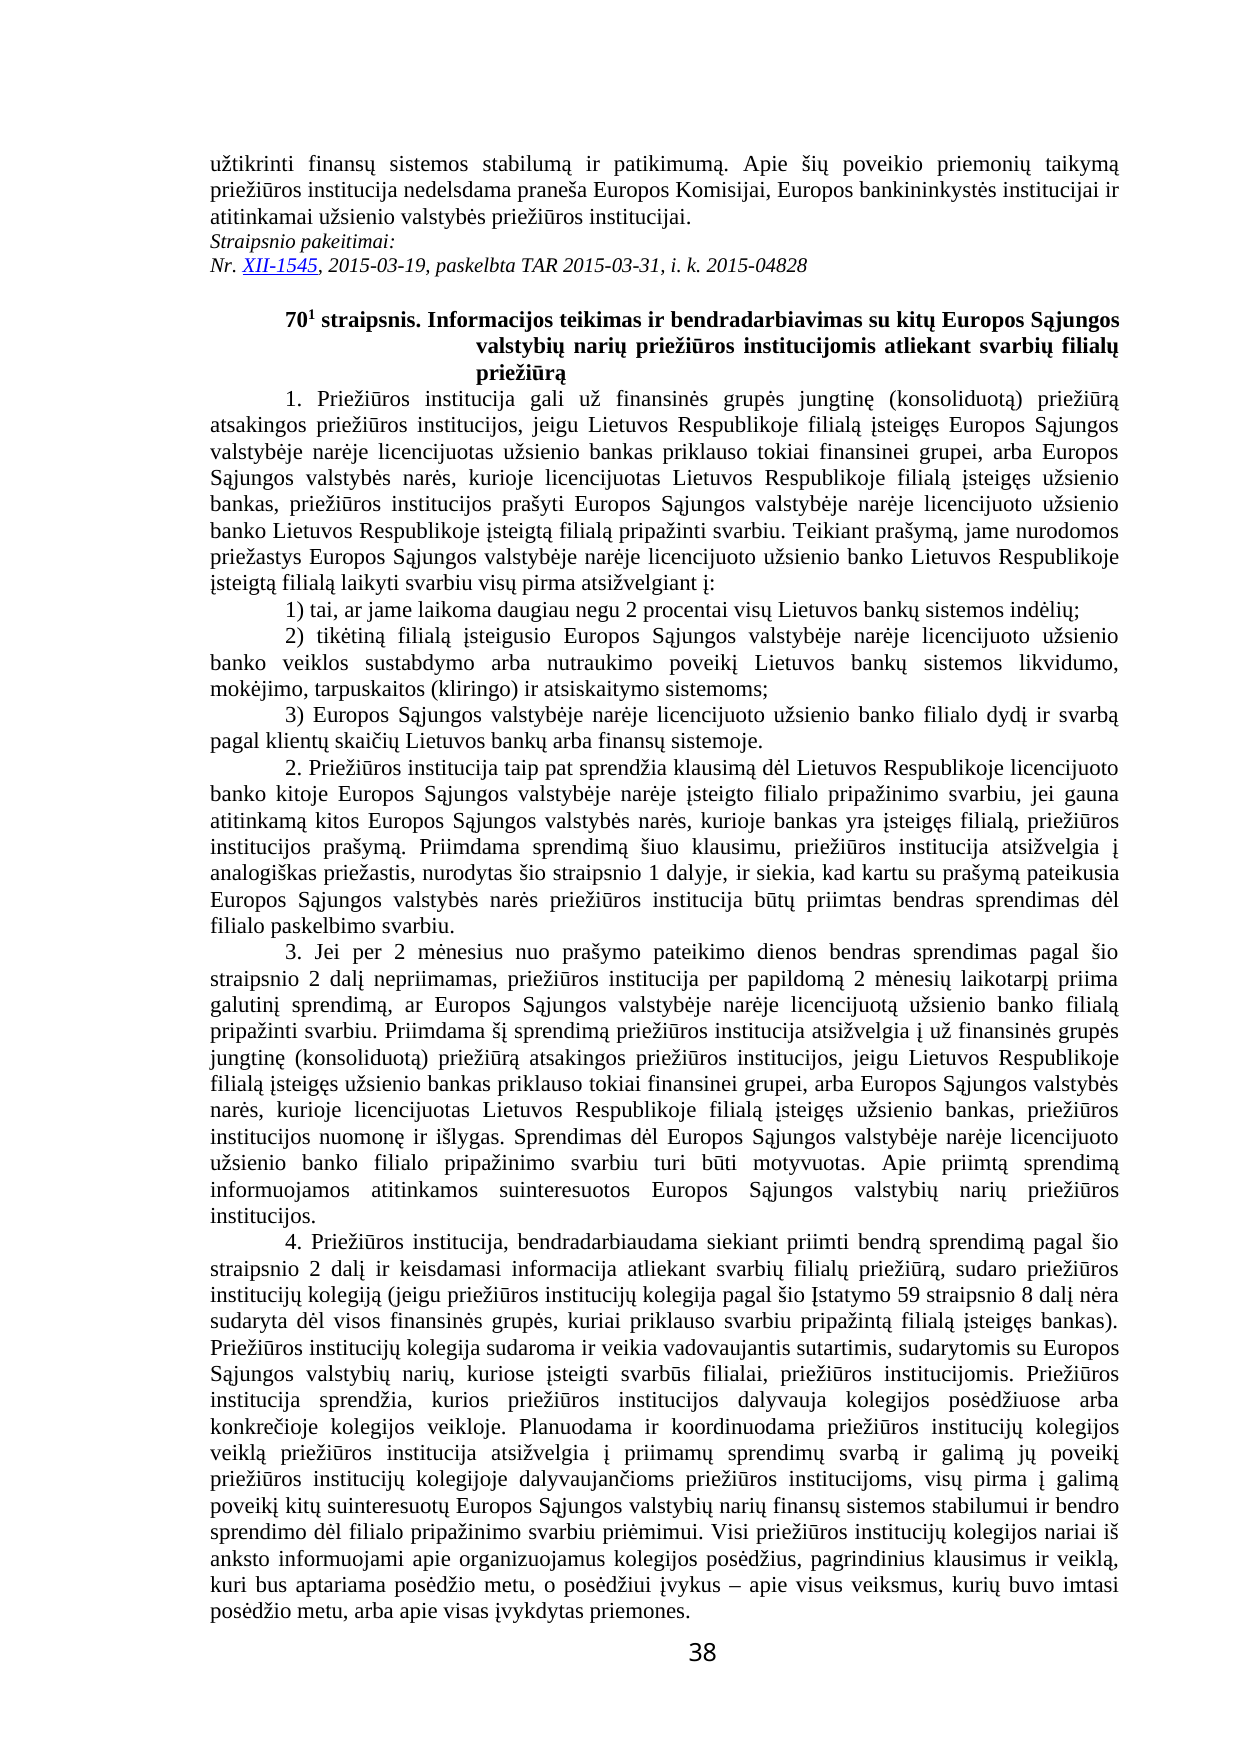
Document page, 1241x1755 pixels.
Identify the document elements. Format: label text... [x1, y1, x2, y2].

text 701 straipsnis. Informacijos teikimas ir bendradarbiavimas su kitų Europos Sąjungos valstybių narių priežiūros institucijomis atliekant svarbių filialų priežiūrą [285, 306, 1120, 385]
text 2) tikėtiną filialą įsteigusio Europos Sąjungos valstybėje narėje licencijuoto užsienio banko veiklos sustabdymo arba nutraukimo poveikį Lietuvos bankų sistemos likvidumo, mokėjimo, tarpuskaitos (kliringo) ir atsiskaitymo sistemoms; [210, 622, 1120, 701]
text 2. Priežiūros institucija taip pat sprendžia klausimą dėl Lietuvos Respublikoje licencijuoto banko kitoje Europos Sąjungos valstybėje narėje įsteigto filialo pripažinimo svarbiu, jei gauna atitinkamą kitos Europos Sąjungos valstybės narės, kurioje bankas yra įsteigęs filialą, priežiūros institucijos prašymą. Priimdama sprendimą šiuo klausimu, priežiūros institucija atsižvelgia į analogiškas priežastis, nurodytas šio straipsnio 1 dalyje, ir siekia, kad kartu su prašymą pateikusia Europos Sąjungos valstybės narės priežiūros institucija būtų priimtas bendras sprendimas dėl filialo paskelbimo svarbiu. [210, 754, 1120, 938]
text užtikrinti finansų sistemos stabilumą ir patikimumą. Apie šių poveikio priemonių taikymą priežiūros institucija nedelsdama praneša Europos Komisijai, Europos bankininkystės institucijai ir atitinkamai užsienio valstybės priežiūros institucijai. [210, 150, 1120, 229]
text 1) tai, ar jame laikoma daugiau negu 2 procentai visų Lietuvos bankų sistemos indėlių; [210, 596, 1120, 622]
text 3. Jei per 2 mėnesius nuo prašymo pateikimo dienos bendras sprendimas pagal šio straipsnio 2 dalį nepriimamas, priežiūros institucija per papildomą 2 mėnesių laikotarpį priima galutinį sprendimą, ar Europos Sąjungos valstybėje narėje licencijuotą užsienio banko filialą pripažinti svarbiu. Priimdama šį sprendimą priežiūros institucija atsižvelgia į už finansinės grupės jungtinę (konsoliduotą) priežiūrą atsakingos priežiūros institucijos, jeigu Lietuvos Respublikoje filialą įsteigęs užsienio bankas priklauso tokiai finansinei grupei, arba Europos Sąjungos valstybės narės, kurioje licencijuotas Lietuvos Respublikoje filialą įsteigęs užsienio bankas, priežiūros institucijos nuomonę ir išlygas. Sprendimas dėl Europos Sąjungos valstybėje narėje licencijuoto užsienio banko filialo pripažinimo svarbiu turi būti motyvuotas. Apie priimtą sprendimą informuojamos atitinkamos suinteresuotos Europos Sąjungos valstybių narių priežiūros institucijos. [210, 938, 1120, 1228]
text Nr. XII-1545, 2015-03-19, paskelbta TAR 2015-03-31, i. k. 2015-04828 [210, 253, 1120, 277]
text 1. Priežiūros institucija gali už finansinės grupės jungtinę (konsoliduotą) priežiūrą atsakingos priežiūros institucijos, jeigu Lietuvos Respublikoje filialą įsteigęs Europos Sąjungos valstybėje narėje licencijuotas užsienio bankas priklauso tokiai finansinei grupei, arba Europos Sąjungos valstybės narės, kurioje licencijuotas Lietuvos Respublikoje filialą įsteigęs užsienio bankas, priežiūros institucijos prašyti Europos Sąjungos valstybėje narėje licencijuoto užsienio banko Lietuvos Respublikoje įsteigtą filialą pripažinti svarbiu. Teikiant prašymą, jame nurodomos priežastys Europos Sąjungos valstybėje narėje licencijuoto užsienio banko Lietuvos Respublikoje įsteigtą filialą laikyti svarbiu visų pirma atsižvelgiant į: [210, 385, 1120, 596]
text Straipsnio pakeitimai: [210, 229, 1120, 253]
text 4. Priežiūros institucija, bendradarbiaudama siekiant priimti bendrą sprendimą pagal šio straipsnio 2 dalį ir keisdamasi informacija atliekant svarbių filialų priežiūrą, sudaro priežiūros institucijų kolegiją (jeigu priežiūros institucijų kolegija pagal šio Įstatymo 59 straipsnio 8 dalį nėra sudaryta dėl visos finansinės grupės, kuriai priklauso svarbiu pripažintą filialą įsteigęs bankas). Priežiūros institucijų kolegija sudaroma ir veikia vadovaujantis sutartimis, sudarytomis su Europos Sąjungos valstybių narių, kuriose įsteigti svarbūs filialai, priežiūros institucijomis. Priežiūros institucija sprendžia, kurios priežiūros institucijos dalyvauja kolegijos posėdžiuose arba konkrečioje kolegijos veikloje. Planuodama ir koordinuodama priežiūros institucijų kolegijos veiklą priežiūros institucija atsižvelgia į priimamų sprendimų svarbą ir galimą jų poveikį priežiūros institucijų kolegijoje dalyvaujančioms priežiūros institucijoms, visų pirma į galimą poveikį kitų suinteresuotų Europos Sąjungos valstybių narių finansų sistemos stabilumui ir bendro sprendimo dėl filialo pripažinimo svarbiu priėmimui. Visi priežiūros institucijų kolegijos nariai iš anksto informuojami apie organizuojamus kolegijos posėdžius, pagrindinius klausimus ir veiklą, kuri bus aptariama posėdžio metu, o posėdžiui įvykus – apie visus veiksmus, kurių buvo imtasi posėdžio metu, arba apie visas įvykdytas priemones. [210, 1228, 1120, 1624]
text 3) Europos Sąjungos valstybėje narėje licencijuoto užsienio banko filialo dydį ir svarbą pagal klientų skaičių Lietuvos bankų arba finansų sistemoje. [210, 701, 1120, 754]
